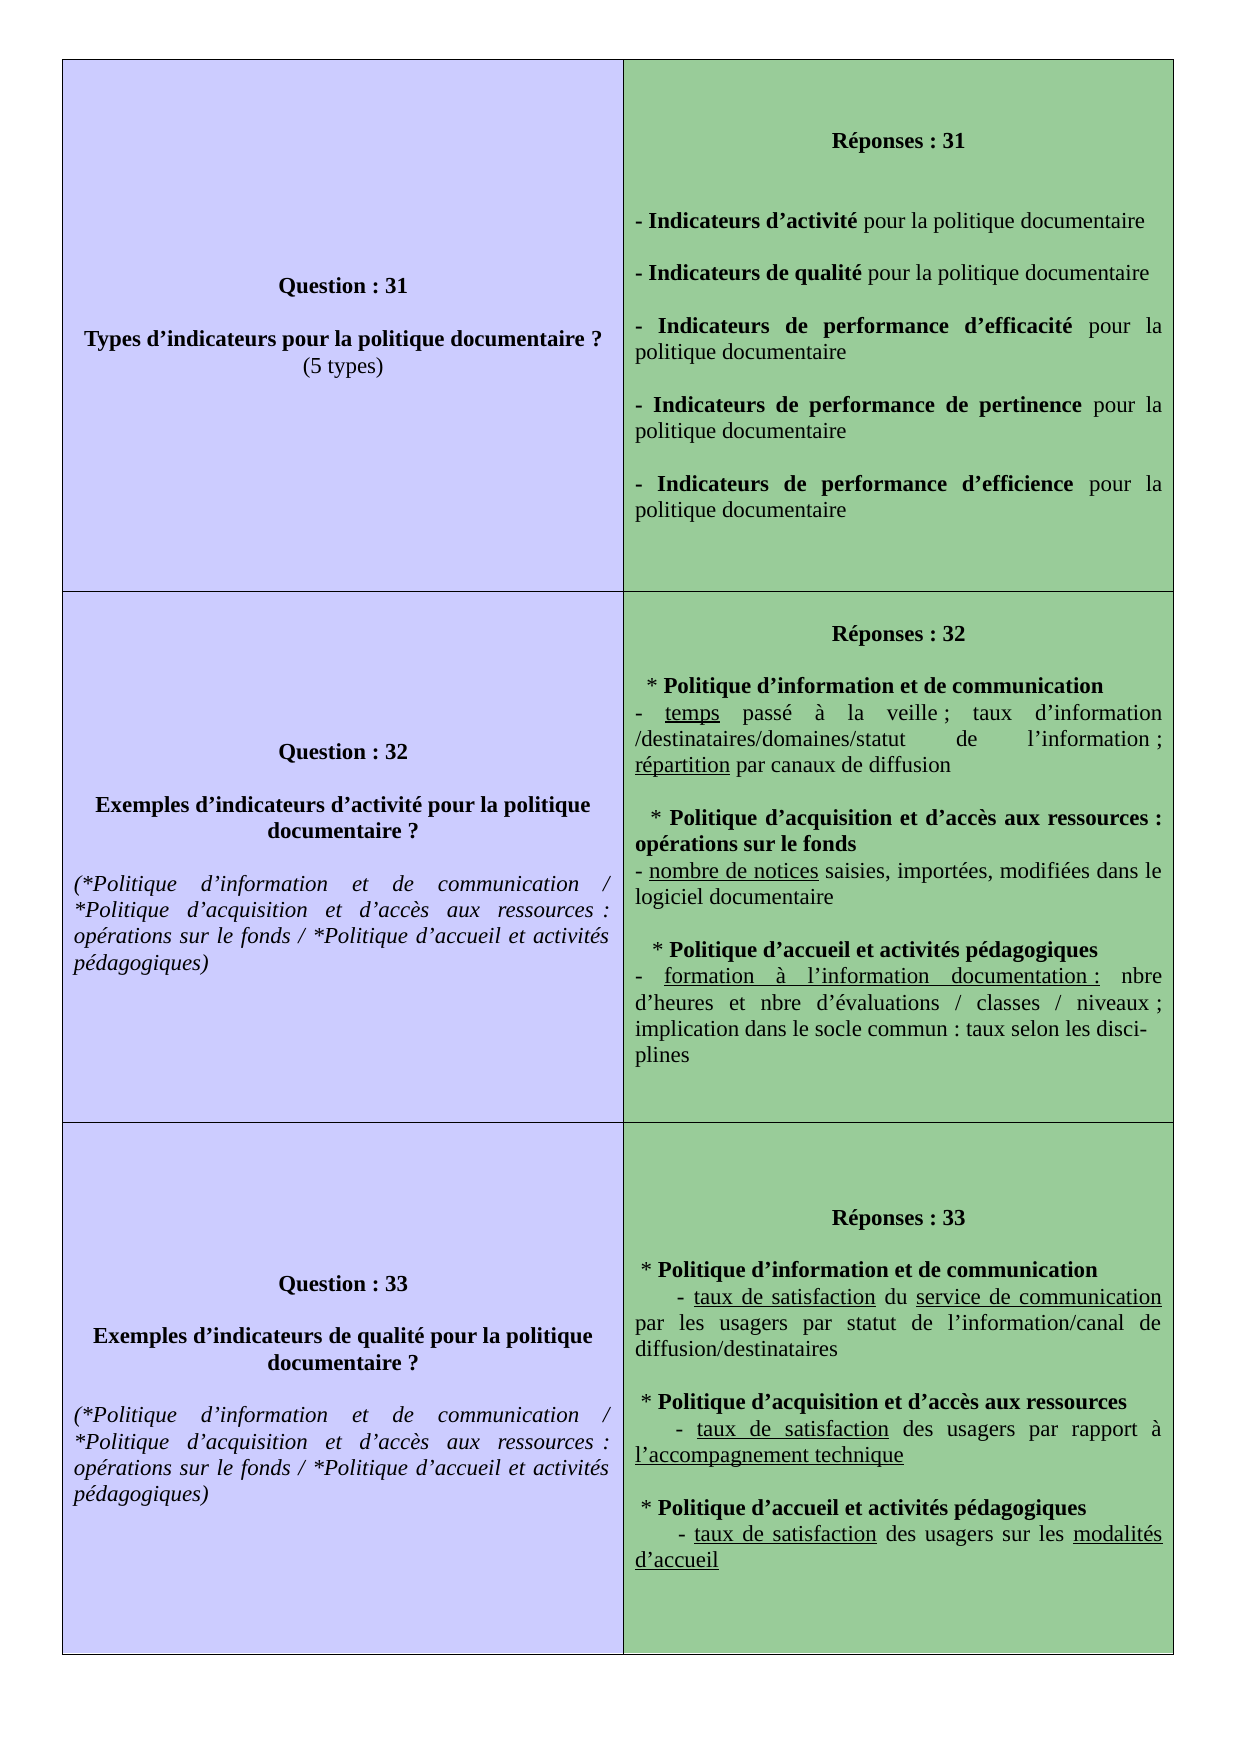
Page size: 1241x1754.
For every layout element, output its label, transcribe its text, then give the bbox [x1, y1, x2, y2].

table_cell Question : 32 Exemples d’indicateurs d’activité pour la politique documentaire ? (*Politique d’information et de communication / *Politique d’acquisition et d’accès aux ressources : opérations sur le fonds / *Politique d’accueil et activités pédagogiques) [63, 592, 623, 1122]
table_cell Question : 33 Exemples d’indicateurs de qualité pour la politique documentaire ? (*Politique d’information et de communication / *Politique d’acquisition et d’accès aux ressources : opérations sur le fonds / *Politique d’accueil et activités pédagogiques) [63, 1123, 623, 1653]
table_cell Réponses : 31 - Indicateurs d’activité pour la politique documentaire - Indicateurs de qualité pour la politique documentaire - Indicateurs de performance d’efficacité pour la politique documentaire - Indicateurs de performance de pertinence pour la politique documentaire - Indicateurs de performance d’efficience pour la politique documentaire [624, 60, 1173, 591]
table_cell Question : 31 Types d’indicateurs pour la politique documentaire ? (5 types) [63, 60, 623, 591]
table_cell Réponses : 32 * Politique d’information et de communication - temps passé à la veille ; taux d’information /destinataires/domaines/statut de l’information ; répartition par canaux de diffusion * Politique d’acquisition et d’accès aux ressources : opérations sur le fonds - nombre de notices saisies, importées, modifiées dans le logiciel documentaire * Politique d’accueil et activités pédagogiques - formation à l’information documentation : nbre d’heures et nbre d’évaluations / classes / niveaux ; implication dans le socle commun : taux selon les disci- plines [624, 592, 1173, 1122]
table_cell Réponses : 33 * Politique d’information et de communication - taux de satisfaction du service de communication par les usagers par statut de l’information/canal de diffusion/destinataires * Politique d’acquisition et d’accès aux ressources - taux de satisfaction des usagers par rapport à l’accompagnement technique * Politique d’accueil et activités pédagogiques - taux de satisfaction des usagers sur les modalités d’accueil [624, 1123, 1173, 1653]
